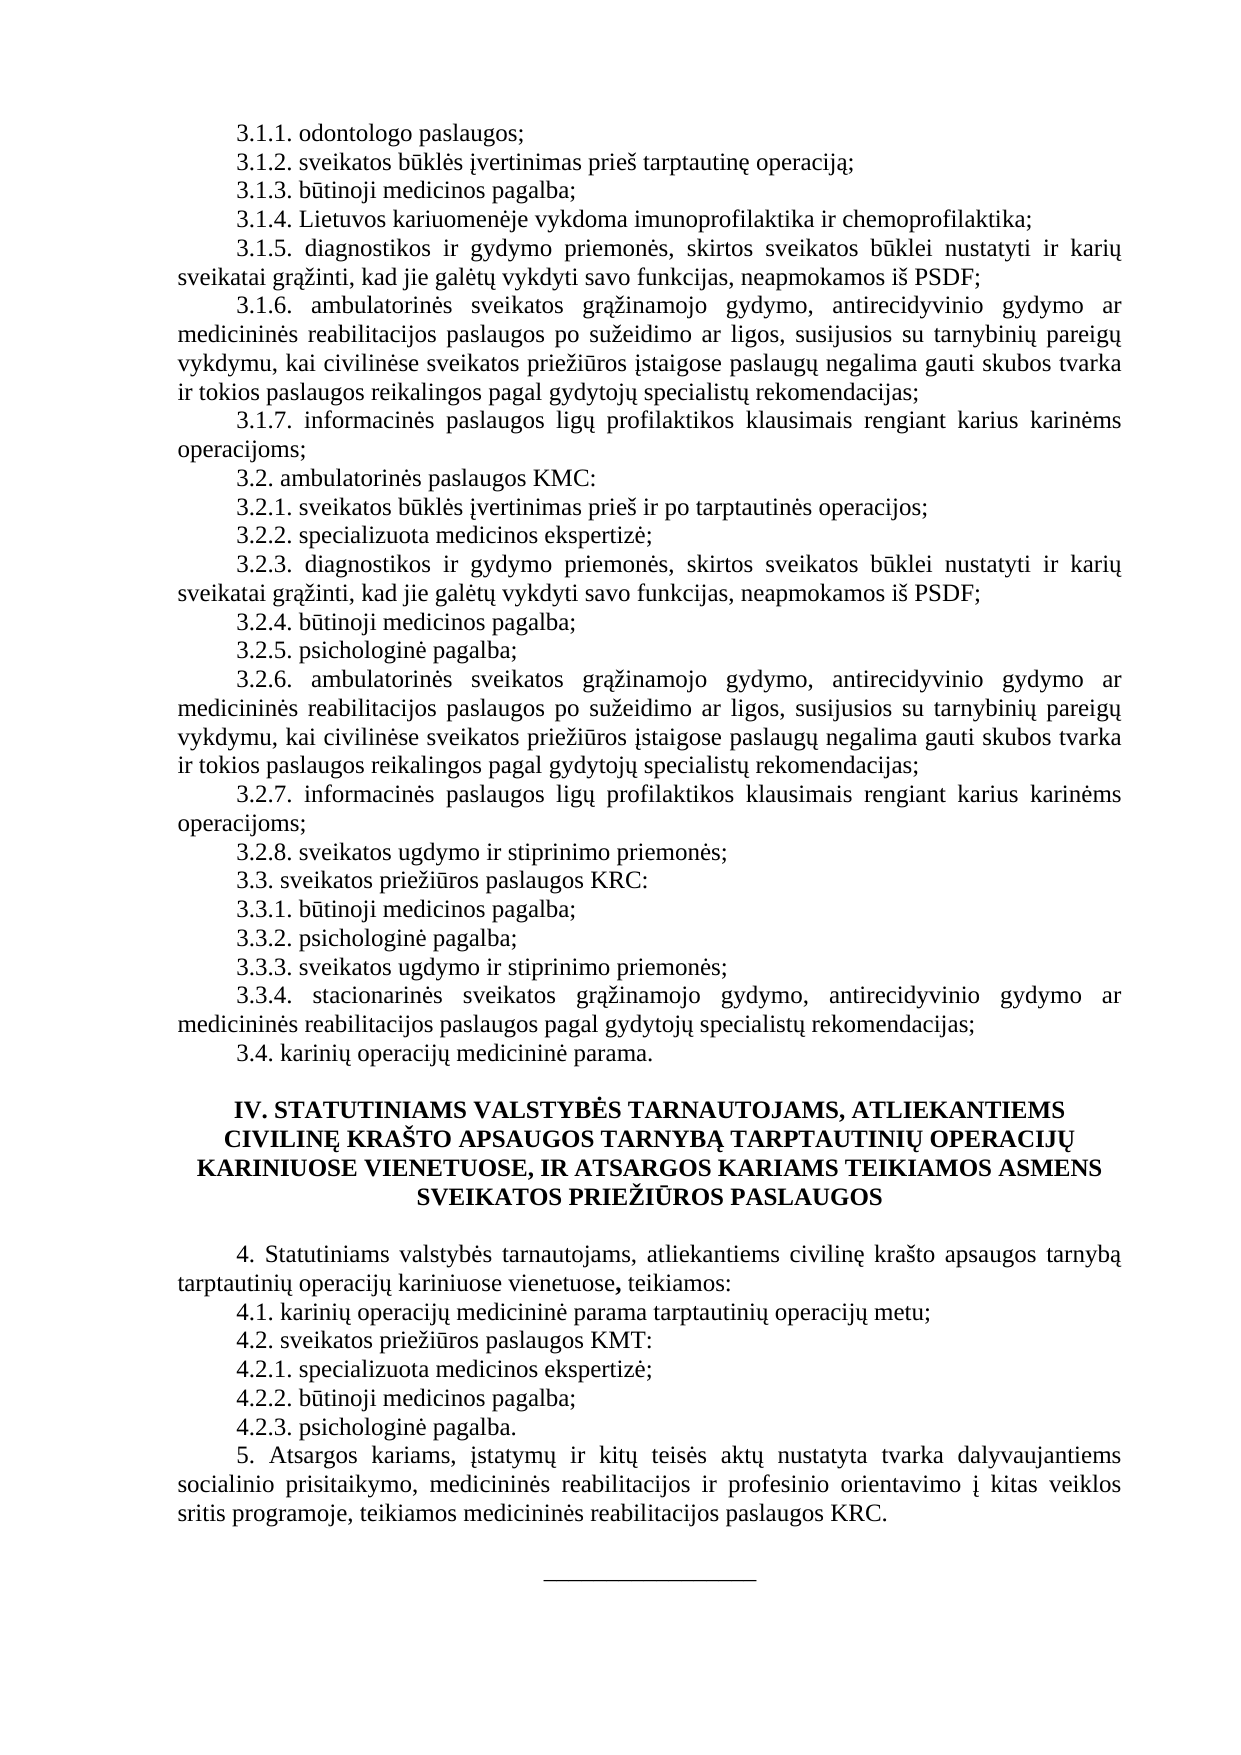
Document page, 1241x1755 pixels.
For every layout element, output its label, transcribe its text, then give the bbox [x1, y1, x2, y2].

text 3.2.7. informacinės paslaugos ligų profilaktikos klausimais rengiant karius karinėms operacijoms; [177, 779, 1122, 837]
text 4.2.2. būtinoji medicinos pagalba; [177, 1383, 1122, 1412]
text 3.2.2. specializuota medicinos ekspertizė; [177, 521, 1122, 549]
text 3.2.1. sveikatos būklės įvertinimas prieš ir po tarptautinės operacijos; [177, 492, 1122, 521]
text 3.1.3. būtinoji medicinos pagalba; [177, 176, 1122, 204]
text 3.1.5. diagnostikos ir gydymo priemonės, skirtos sveikatos būklei nustatyti ir karių sveikatai grąžinti, kad jie galėtų vykdyti savo funkcijas, neapmokamos iš PSDF; [177, 233, 1122, 291]
text 3.3.4. stacionarinės sveikatos grąžinamojo gydymo, antirecidyvinio gydymo ar medicininės reabilitacijos paslaugos pagal gydytojų specialistų rekomendacijas; [177, 981, 1122, 1038]
text 3.2.6. ambulatorinės sveikatos grąžinamojo gydymo, antirecidyvinio gydymo ar medicininės reabilitacijos paslaugos po sužeidimo ar ligos, susijusios su tarnybinių pareigų vykdymu, kai civilinėse sveikatos priežiūros įstaigose paslaugų negalima gauti skubos tvarka ir tokios paslaugos reikalingos pagal gydytojų specialistų rekomendacijas; [177, 664, 1122, 779]
text 4.2. sveikatos priežiūros paslaugos KMT: [177, 1326, 1122, 1354]
text 4.2.3. psichologinė pagalba. [177, 1412, 1122, 1441]
text 5. Atsargos kariams, įstatymų ir kitų teisės aktų nustatyta tvarka dalyvaujantiems socialinio prisitaikymo, medicininės reabilitacijos ir profesinio orientavimo į kitas veiklos sritis programoje, teikiamos medicininės reabilitacijos paslaugos KRC. [177, 1441, 1122, 1527]
text 3.1.7. informacinės paslaugos ligų profilaktikos klausimais rengiant karius karinėms operacijoms; [177, 406, 1122, 463]
text 3.1.4. Lietuvos kariuomenėje vykdoma imunoprofilaktika ir chemoprofilaktika; [177, 204, 1122, 233]
text 3.1.6. ambulatorinės sveikatos grąžinamojo gydymo, antirecidyvinio gydymo ar medicininės reabilitacijos paslaugos po sužeidimo ar ligos, susijusios su tarnybinių pareigų vykdymu, kai civilinėse sveikatos priežiūros įstaigose paslaugų negalima gauti skubos tvarka ir tokios paslaugos reikalingos pagal gydytojų specialistų rekomendacijas; [177, 291, 1122, 406]
text 4.1. karinių operacijų medicininė parama tarptautinių operacijų metu; [177, 1297, 1122, 1326]
text 3.3.3. sveikatos ugdymo ir stiprinimo priemonės; [177, 952, 1122, 981]
text 3.3. sveikatos priežiūros paslaugos KRC: [177, 866, 1122, 894]
text 3.2.3. diagnostikos ir gydymo priemonės, skirtos sveikatos būklei nustatyti ir karių sveikatai grąžinti, kad jie galėtų vykdyti savo funkcijas, neapmokamos iš PSDF; [177, 549, 1122, 607]
text 3.2.4. būtinoji medicinos pagalba; [177, 607, 1122, 636]
text 3.2. ambulatorinės paslaugos KMC: [177, 463, 1122, 492]
text IV. statutiniAMS valstybės tarnautojAMS, atliekanTIEMS civilinę krašto apsaugos tarnybą tarptautinių operacijų kariniuose vienetuose, ir atsargos kariams TEIKIAMos asmens sveikatos priežiūros paslaugos [177, 1096, 1122, 1211]
text 3.4. karinių operacijų medicininė parama. [177, 1038, 1122, 1067]
text 3.1.1. odontologo paslaugos; [177, 118, 1122, 147]
text _________________ [177, 1556, 1122, 1584]
text 3.3.1. būtinoji medicinos pagalba; [177, 894, 1122, 923]
text 3.2.5. psichologinė pagalba; [177, 636, 1122, 664]
text 4.2.1. specializuota medicinos ekspertizė; [177, 1354, 1122, 1383]
text 3.1.2. sveikatos būklės įvertinimas prieš tarptautinę operaciją; [177, 147, 1122, 176]
text 3.3.2. psichologinė pagalba; [177, 923, 1122, 952]
text 3.2.8. sveikatos ugdymo ir stiprinimo priemonės; [177, 837, 1122, 866]
text 4. Statutiniams valstybės tarnautojams, atliekantiems civilinę krašto apsaugos tarnybą tarptautinių operacijų kariniuose vienetuose, teikiamos: [177, 1239, 1122, 1297]
